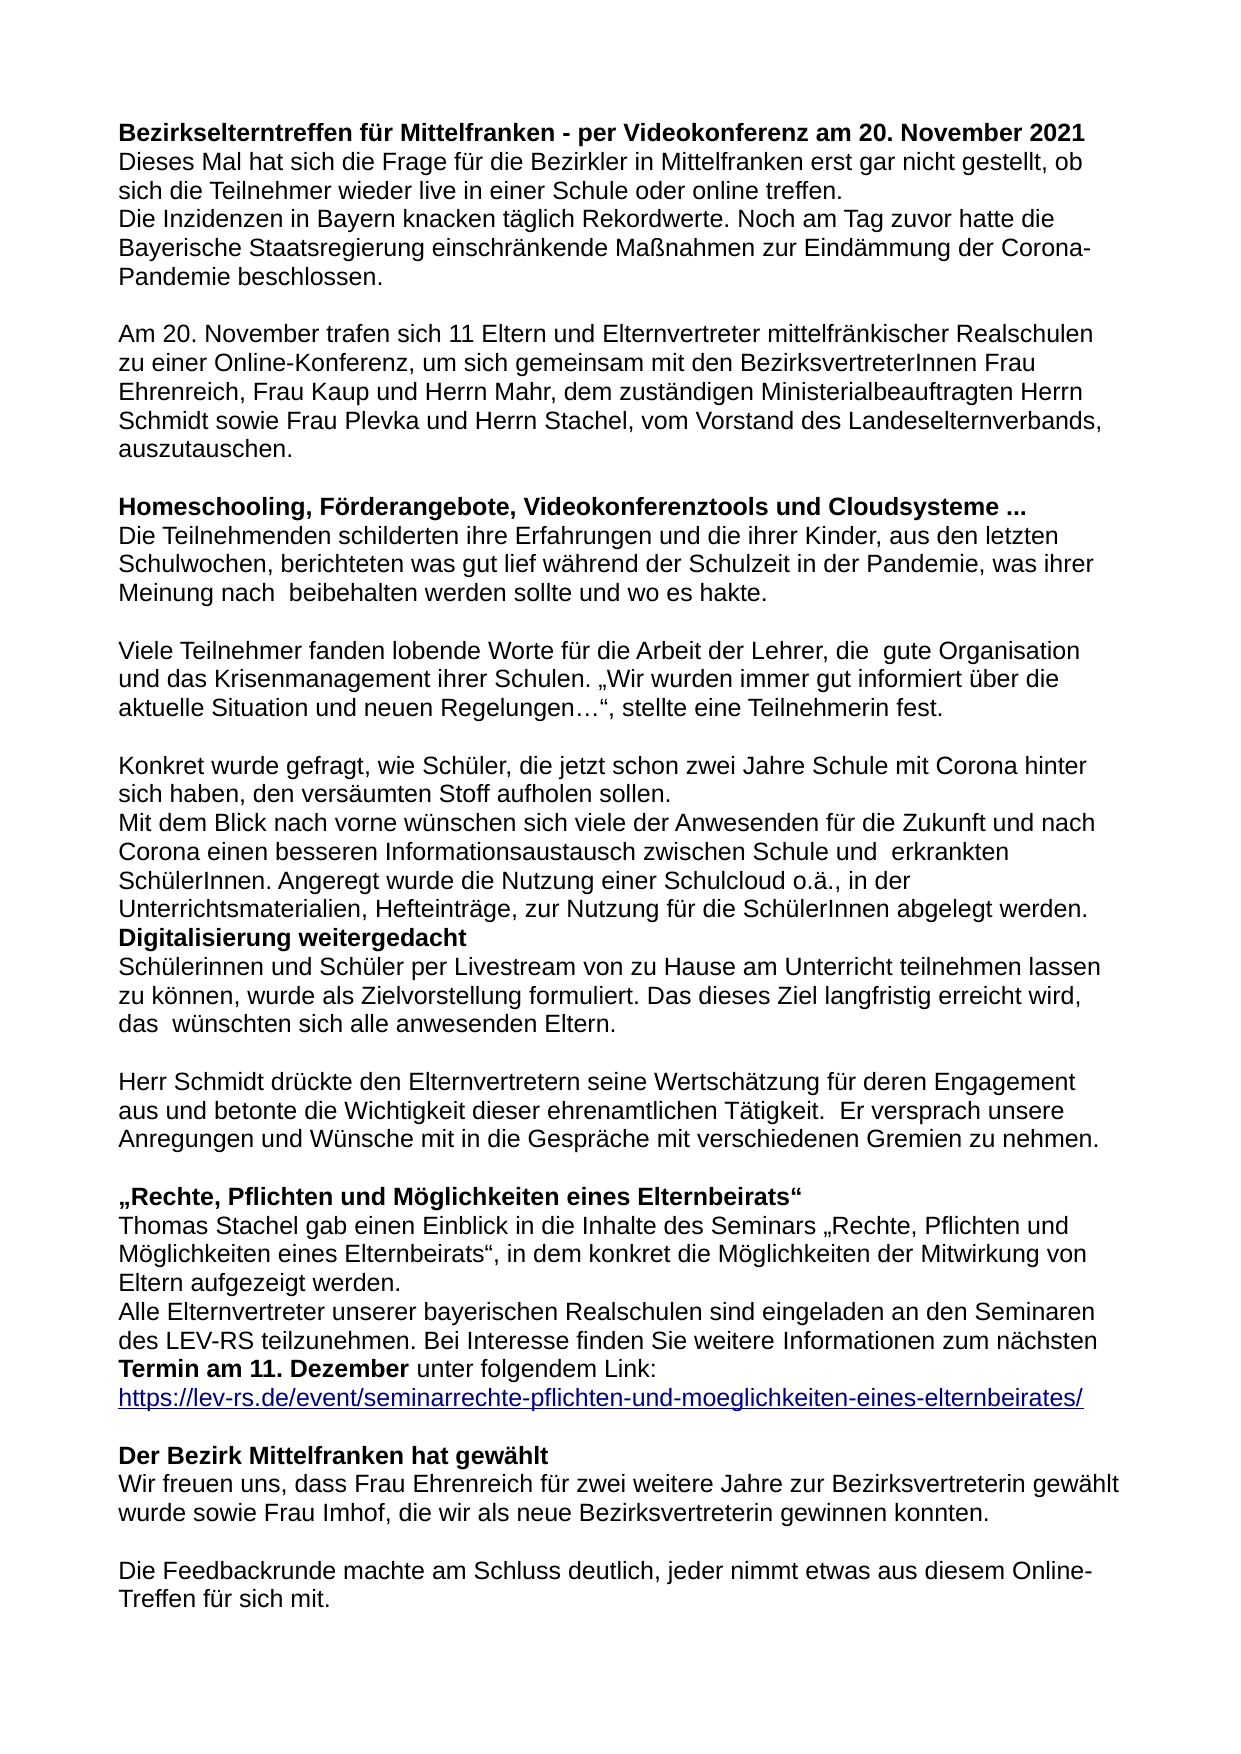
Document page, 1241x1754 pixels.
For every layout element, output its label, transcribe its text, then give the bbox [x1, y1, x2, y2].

text Der Bezirk Mittelfranken hat gewählt [118, 1441, 1122, 1469]
text Bezirkselterntreffen für Mittelfranken - per Videokonferenz am 20. November 2021 [118, 118, 1122, 147]
text Wir freuen uns, dass Frau Ehrenreich für zwei weitere Jahre zur Bezirksvertreterin gewählt wurde sowie Frau Imhof, die wir als neue Bezirksvertreterin gewinnen konnten. [118, 1469, 1122, 1527]
text https://lev-rs.de/event/seminarrechte-pflichten-und-moeglichkeiten-eines-elternbeirates/ [118, 1383, 1122, 1412]
text Konkret wurde gefragt, wie Schüler, die jetzt schon zwei Jahre Schule mit Corona hinter sich haben, den versäumten Stoff aufholen sollen. [118, 751, 1122, 808]
text Am 20. November trafen sich 11 Eltern und Elternvertreter mittelfränkischer Realschulen zu einer Online-Konferenz, um sich gemeinsam mit den BezirksvertreterInnen Frau Ehrenreich, Frau Kaup und Herrn Mahr, dem zuständigen Ministerialbeauftragten Herrn Schmidt sowie Frau Plevka und Herrn Stachel, vom Vorstand des Landeselternverbands, auszutauschen. [118, 319, 1122, 463]
text Thomas Stachel gab einen Einblick in die Inhalte des Seminars „Rechte, Pflichten und Möglichkeiten eines Elternbeirats“, in dem konkret die Möglichkeiten der Mitwirkung von Eltern aufgezeigt werden. [118, 1211, 1122, 1297]
text Die Teilnehmenden schilderten ihre Erfahrungen und die ihrer Kinder, aus den letzten Schulwochen, berichteten was gut lief während der Schulzeit in der Pandemie, was ihrer Meinung nach beibehalten werden sollte und wo es hakte. [118, 521, 1122, 607]
text Homeschooling, Förderangebote, Videokonferenztools und Cloudsysteme ... [118, 492, 1122, 521]
text Termin am 11. Dezember unter folgendem Link: [118, 1354, 1122, 1383]
text „Rechte, Pflichten und Möglichkeiten eines Elternbeirats“ [118, 1182, 1122, 1211]
text Mit dem Blick nach vorne wünschen sich viele der Anwesenden für die Zukunft und nach Corona einen besseren Informationsaustausch zwischen Schule und erkrankten SchülerInnen. Angeregt wurde die Nutzung einer Schulcloud o.ä., in der Unterrichtsmaterialien, Hefteinträge, zur Nutzung für die SchülerInnen abgelegt werden. [118, 808, 1122, 923]
text Die Inzidenzen in Bayern knacken täglich Rekordwerte. Noch am Tag zuvor hatte die Bayerische Staatsregierung einschränkende Maßnahmen zur Eindämmung der Corona-Pandemie beschlossen. [118, 204, 1122, 291]
text Herr Schmidt drückte den Elternvertretern seine Wertschätzung für deren Engagement aus und betonte die Wichtigkeit dieser ehrenamtlichen Tätigkeit. Er versprach unsere Anregungen und Wünsche mit in die Gespräche mit verschiedenen Gremien zu nehmen. [118, 1067, 1122, 1153]
text Viele Teilnehmer fanden lobende Worte für die Arbeit der Lehrer, die gute Organisation und das Krisenmanagement ihrer Schulen. „Wir wurden immer gut informiert über die aktuelle Situation und neuen Regelungen…“, stellte eine Teilnehmerin fest. [118, 636, 1122, 722]
text Die Feedbackrunde machte am Schluss deutlich, jeder nimmt etwas aus diesem Online-Treffen für sich mit. [118, 1556, 1122, 1613]
text Dieses Mal hat sich die Frage für die Bezirkler in Mittelfranken erst gar nicht gestellt, ob sich die Teilnehmer wieder live in einer Schule oder online treffen. [118, 147, 1122, 204]
text Digitalisierung weitergedacht [118, 923, 1122, 952]
text Alle Elternvertreter unserer bayerischen Realschulen sind eingeladen an den Seminaren des LEV-RS teilzunehmen. Bei Interesse finden Sie weitere Informationen zum nächsten [118, 1297, 1122, 1354]
text Schülerinnen und Schüler per Livestream von zu Hause am Unterricht teilnehmen lassen zu können, wurde als Zielvorstellung formuliert. Das dieses Ziel langfristig erreicht wird, das wünschten sich alle anwesenden Eltern. [118, 952, 1122, 1038]
